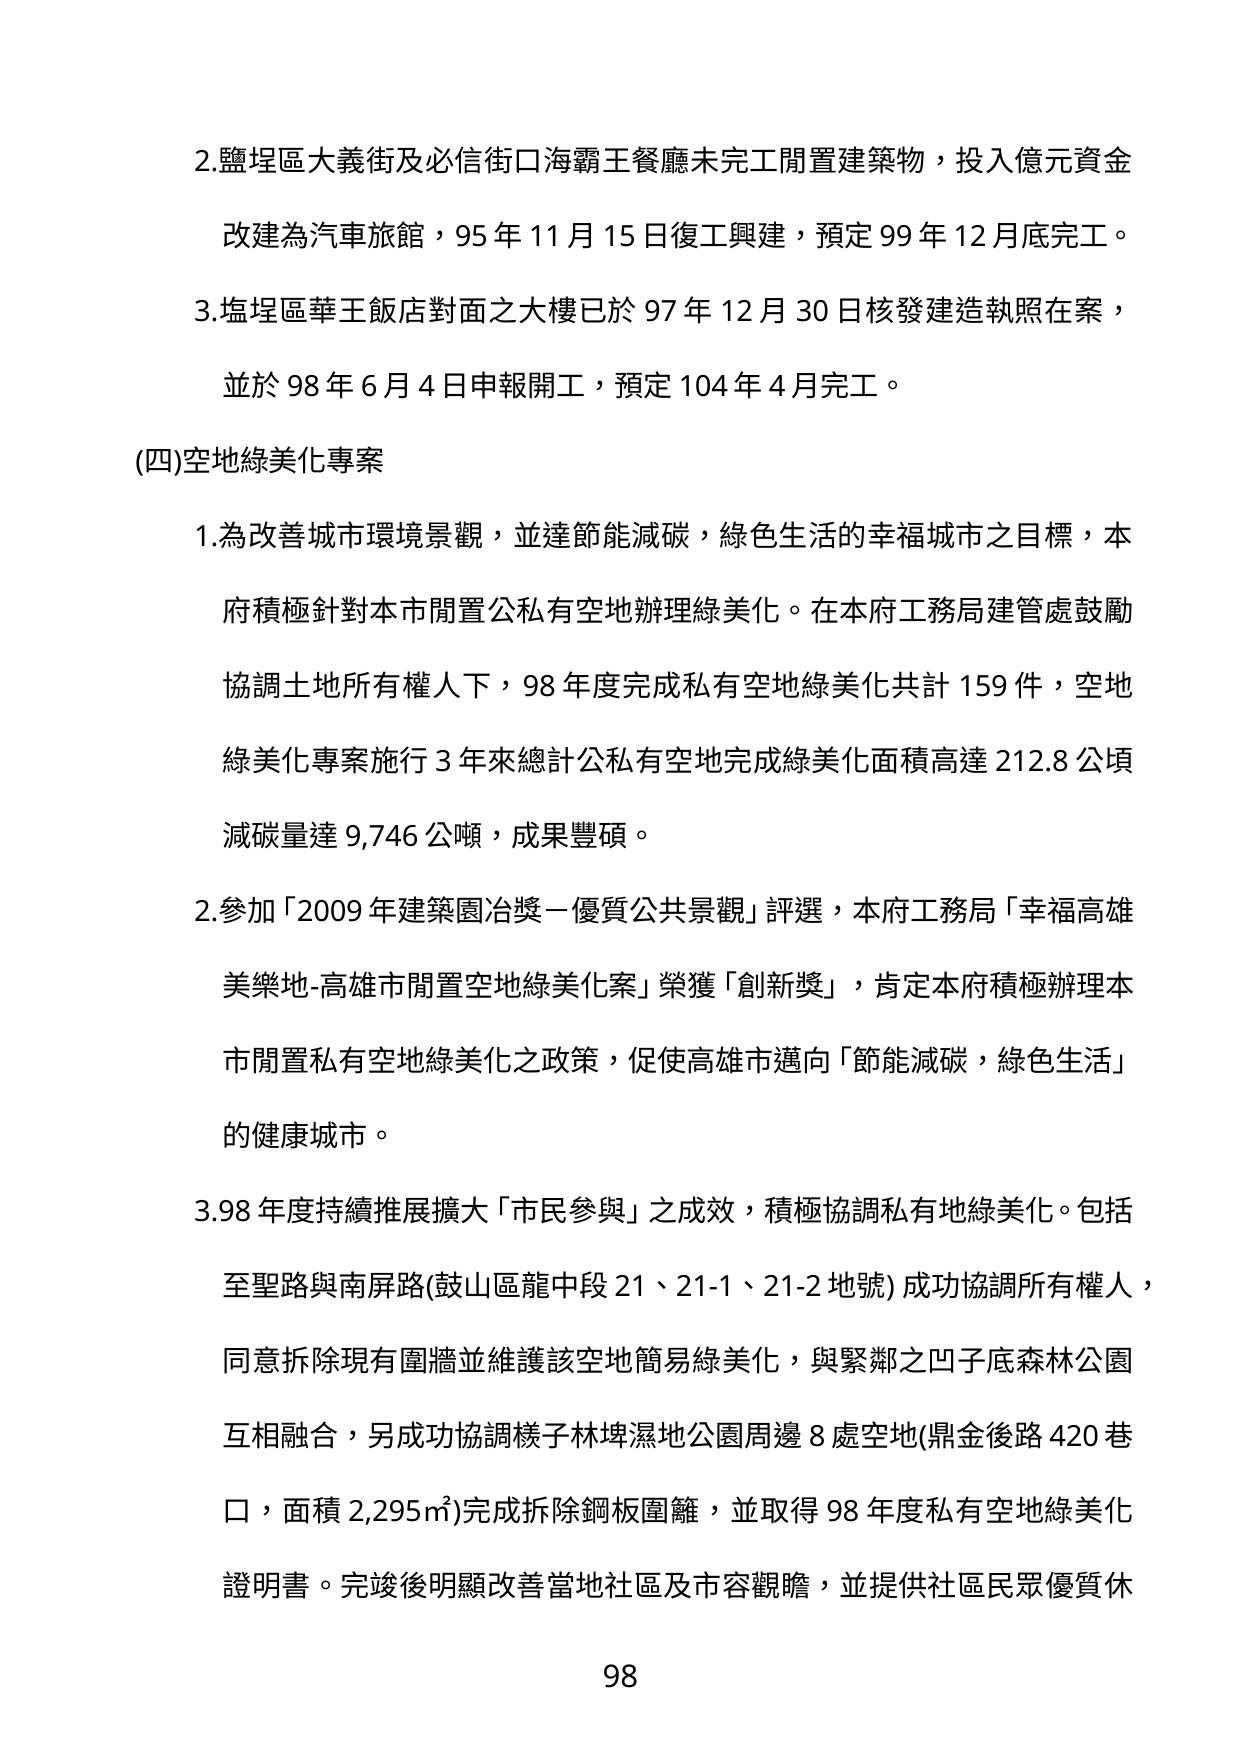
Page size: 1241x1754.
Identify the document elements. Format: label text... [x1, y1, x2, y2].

text 1.為改善城市環境景觀，並達節能減碳，綠色生活的幸福城市之目標，本府積極針對本市閒置公私有空地辦理綠美化。在本府工務局建管處鼓勵協調土地所有權人下，98年度完成私有空地綠美化共計159件，空地綠美化專案施行3年來總計公私有空地完成綠美化面積高達212.8公頃，減碳量達9,746公噸，成果豐碩。 [194, 496, 1134, 871]
text 3.塩埕區華王飯店對面之大樓已於97年12月30日核發建造執照在案，並於98年6月4日申報開工，預定104年4月完工。 [194, 271, 1134, 421]
text 3.98年度持續推展擴大「市民參與」之成效，積極協調私有地綠美化。包括至聖路與南屏路(鼓山區龍中段21、21-1、21-2地號) 成功協調所有權人，同意拆除現有圍牆並維護該空地簡易綠美化，與緊鄰之凹子底森林公園互相融合，另成功協調檨子林埤濕地公園周邊8處空地(鼎金後路420巷口，面積2,295㎡)完成拆除鋼板圍籬，並取得98年度私有空地綠美化證明書。完竣後明顯改善當地社區及市容觀瞻，並提供社區民眾優質休憩空間。 [194, 1171, 1134, 1621]
text (四)空地綠美化專案 [106, 421, 1134, 496]
text 2.鹽埕區大義街及必信街口海霸王餐廳未完工閒置建築物，投入億元資金改建為汽車旅館，95年11月15日復工興建，預定99年12月底完工。 [194, 121, 1134, 271]
text 2.參加「2009年建築園冶獎－優質公共景觀」評選，本府工務局「幸福高雄美樂地-高雄市閒置空地綠美化案」榮獲「創新獎」，肯定本府積極辦理本市閒置私有空地綠美化之政策，促使高雄市邁向「節能減碳，綠色生活」的健康城市。 [194, 871, 1134, 1171]
